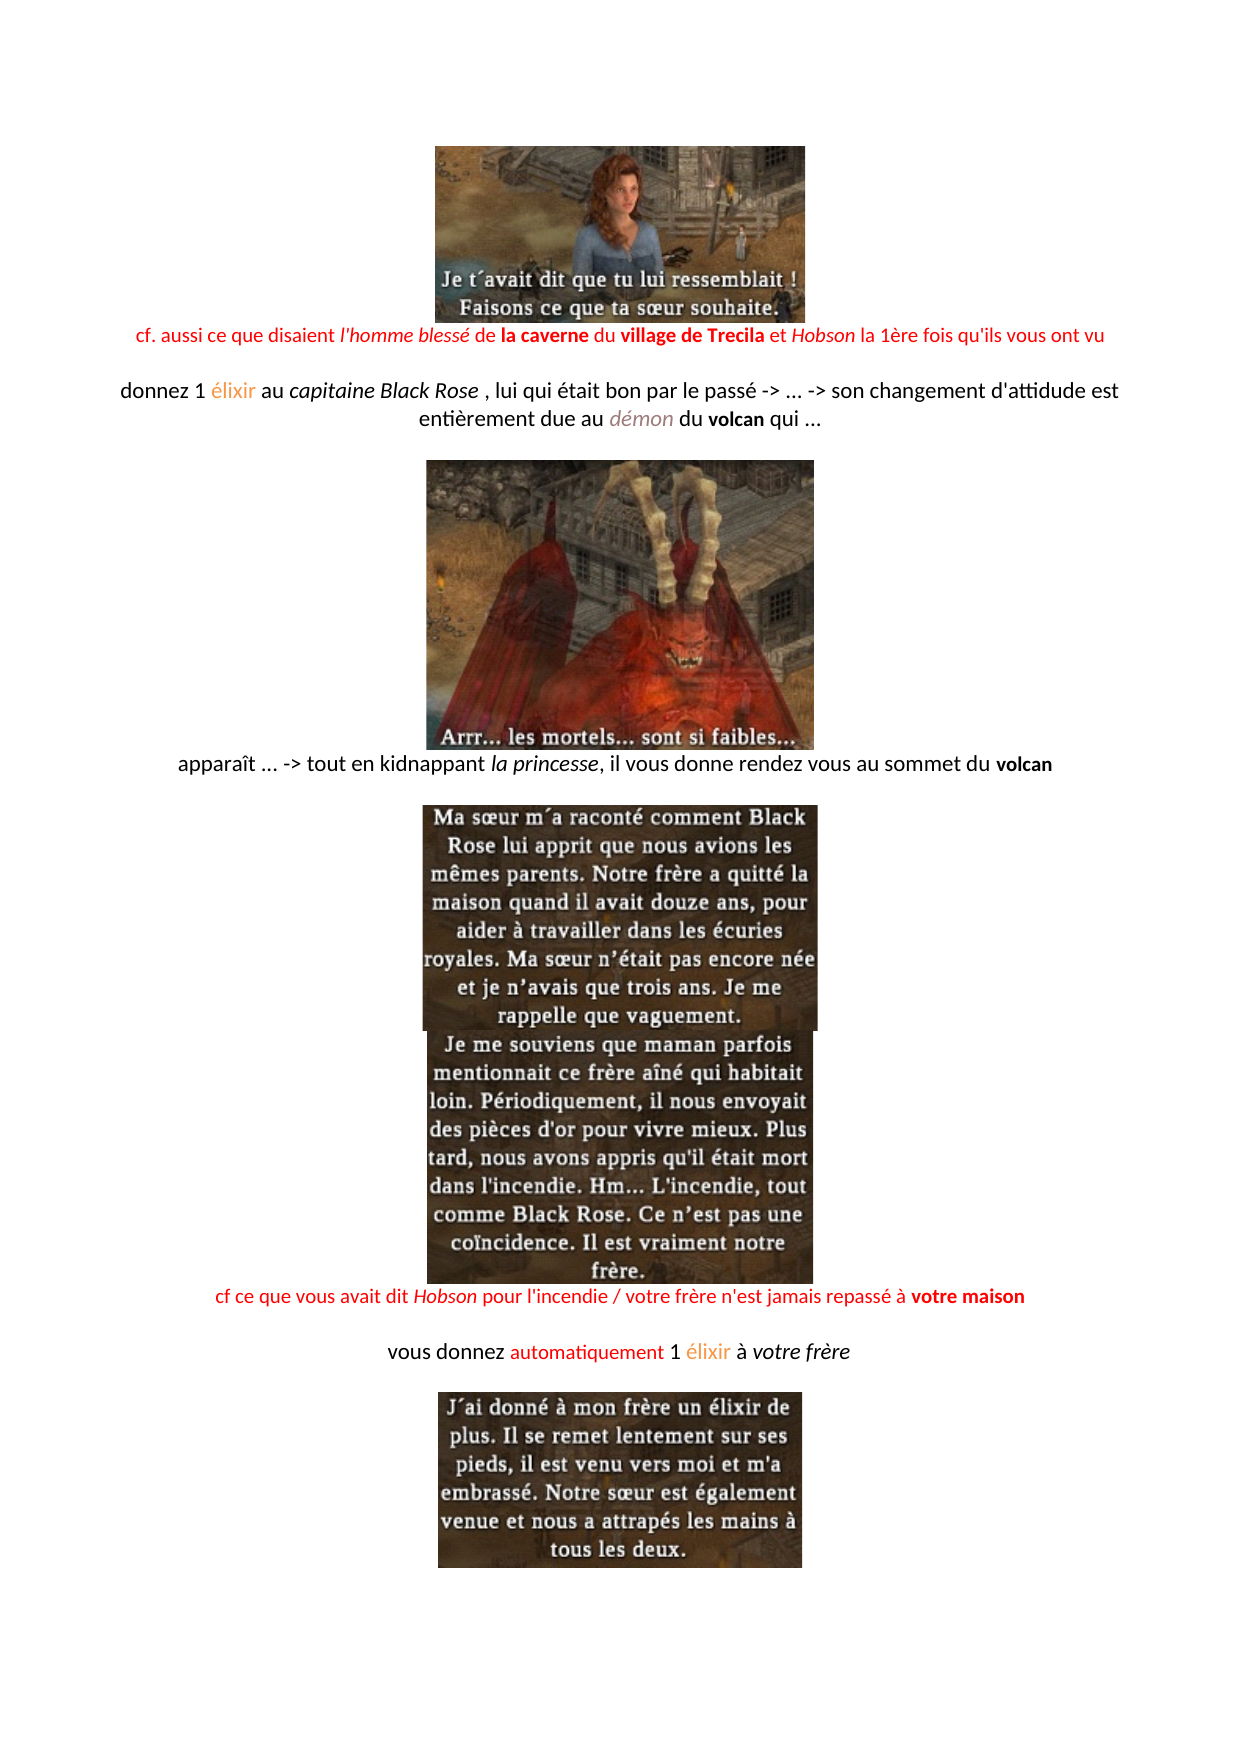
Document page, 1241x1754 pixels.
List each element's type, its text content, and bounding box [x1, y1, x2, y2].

text apparaît ... -> tout en kidnappant la princesse, il vous donne rendez vous au sommet du volcan [118, 749, 1122, 777]
text cf. aussi ce que disaient l'homme blessé de la caverne du village de Trecila et Hobson la 1ère fois qu'ils vous ont vu [118, 323, 1122, 348]
text vous donnez automatiquement 1 élixir à votre frère [118, 1337, 1122, 1365]
text cf ce que vous avait dit Hobson pour l'incendie / votre frère n'est jamais repassé à votre maison [118, 1283, 1122, 1309]
text donnez 1 élixir au capitaine Black Rose , lui qui était bon par le passé -> ... -> son changement d'attidude est entièrement due au démon du volcan qui ... [118, 376, 1122, 432]
